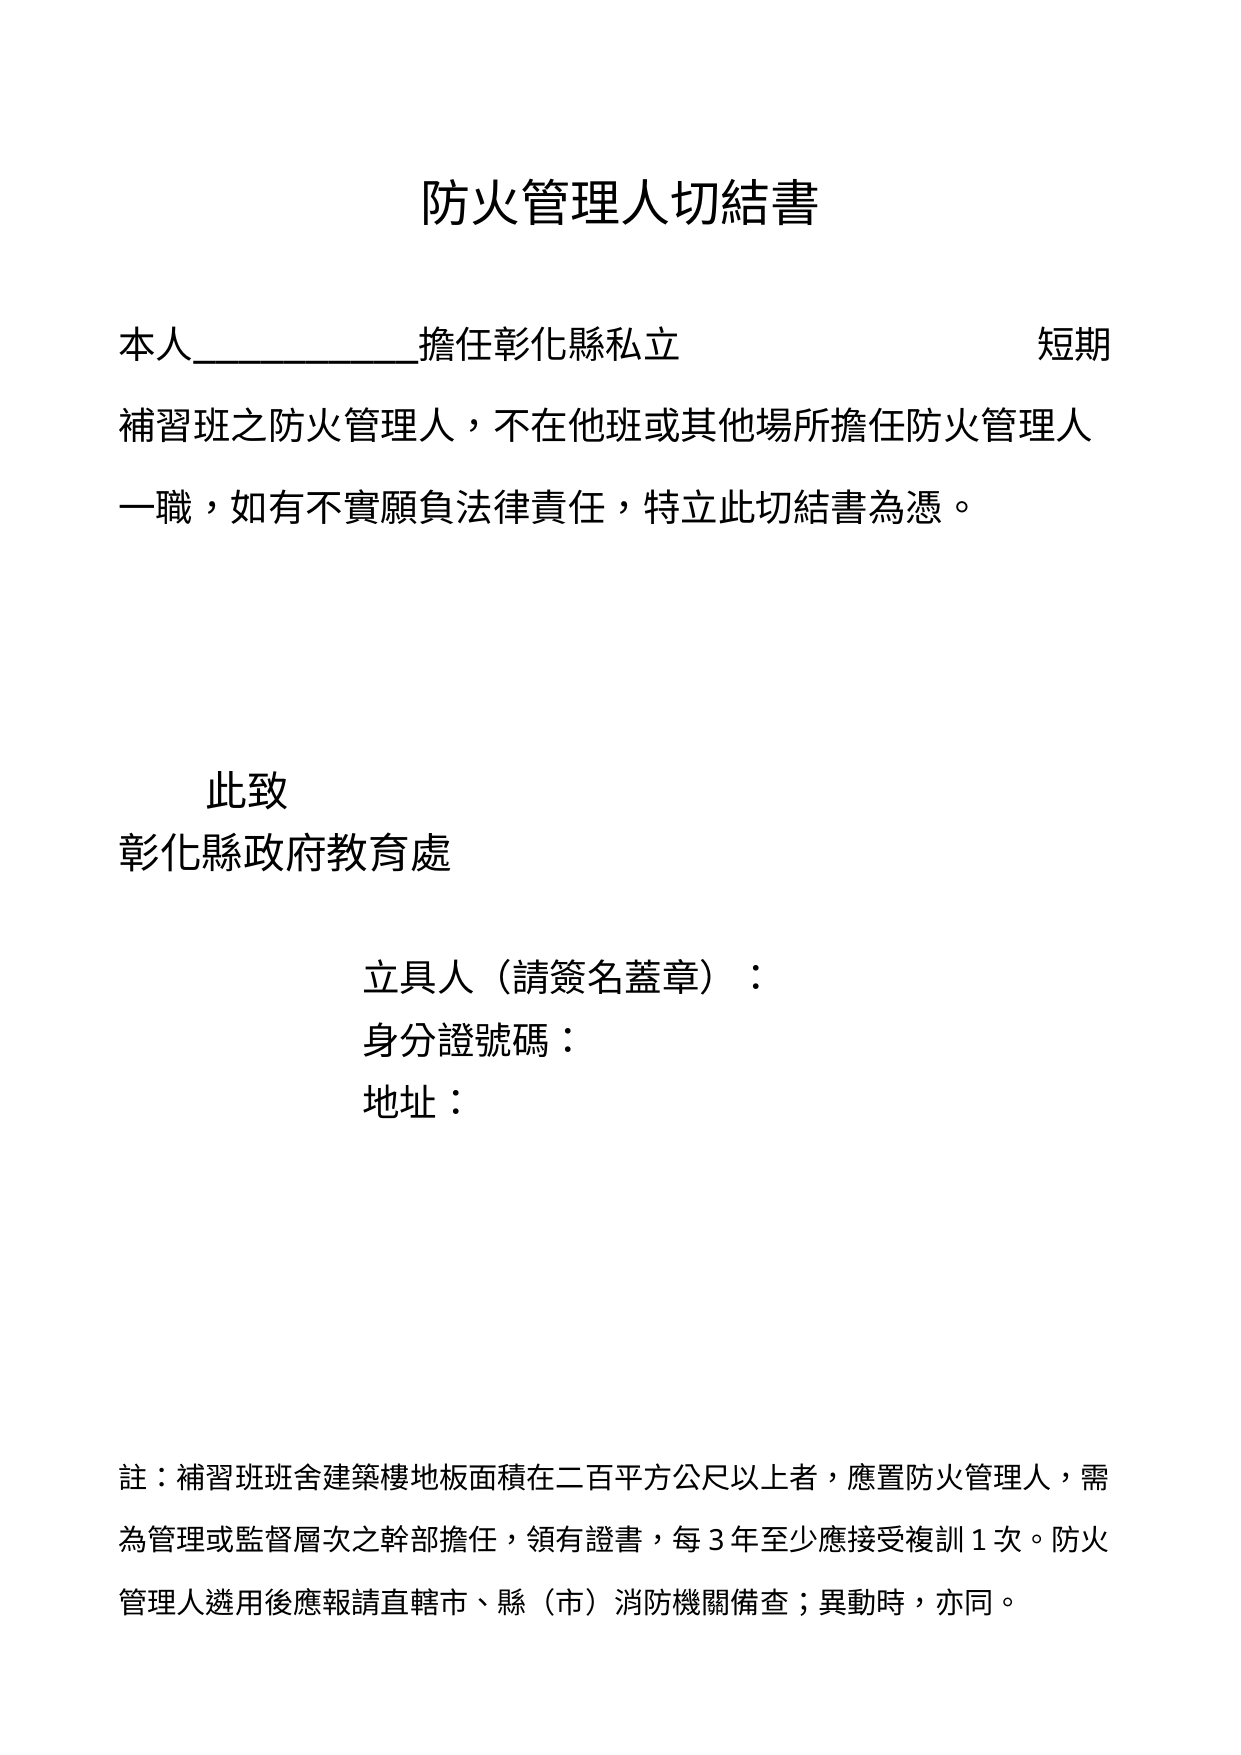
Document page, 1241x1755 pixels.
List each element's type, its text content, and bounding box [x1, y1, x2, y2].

text 立具人（請簽名蓋章）： [118, 934, 1122, 996]
text 身分證號碼： [118, 996, 1122, 1059]
text 防火管理人切結書 [118, 127, 1122, 252]
text 彰化縣政府教育處 [118, 809, 1122, 934]
text 此致 [118, 746, 1122, 809]
text 註：補習班班舍建築樓地板面積在二百平方公尺以上者，應置防火管理人，需為管理或監督層次之幹部擔任，領有證書，每3年至少應接受複訓1次。防火管理人遴用後應報請直轄市、縣（市）消防機關備查；異動時，亦同。 [118, 1434, 1122, 1621]
text 地址： [118, 1059, 1122, 1121]
text 本人__________擔任彰化縣私立 短期補習班之防火管理人，不在他班或其他場所擔任防火管理人一職，如有不實願負法律責任，特立此切結書為憑。 [118, 314, 1122, 532]
